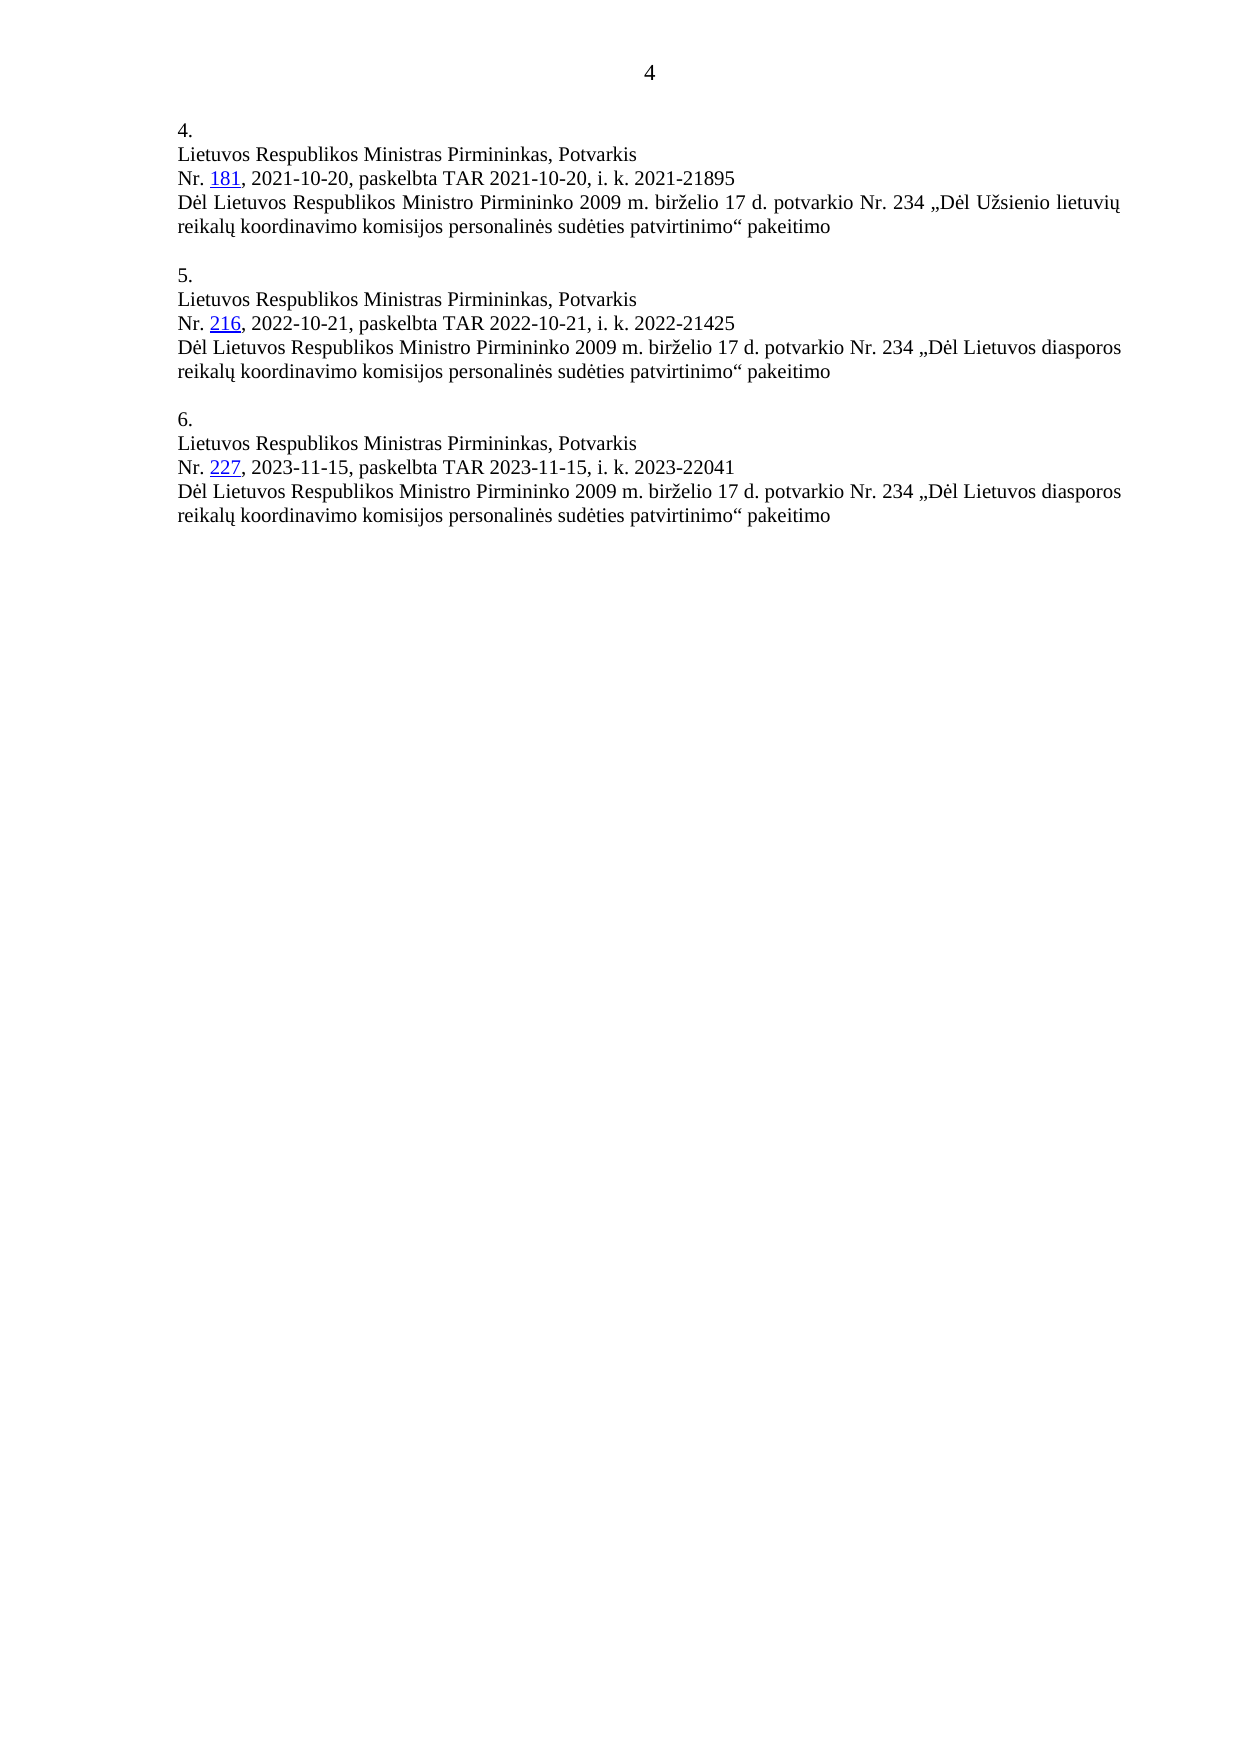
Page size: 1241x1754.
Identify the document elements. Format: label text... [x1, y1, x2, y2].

text 4. [177, 118, 1122, 142]
text Dėl Lietuvos Respublikos Ministro Pirmininko 2009 m. birželio 17 d. potvarkio Nr. 234 „Dėl Lietuvos diasporos reikalų koordinavimo komisijos personalinės sudėties patvirtinimo“ pakeitimo [177, 479, 1122, 527]
text Dėl Lietuvos Respublikos Ministro Pirmininko 2009 m. birželio 17 d. potvarkio Nr. 234 „Dėl Lietuvos diasporos reikalų koordinavimo komisijos personalinės sudėties patvirtinimo“ pakeitimo [177, 335, 1122, 383]
text 6. [177, 407, 1122, 431]
text Dėl Lietuvos Respublikos Ministro Pirmininko 2009 m. birželio 17 d. potvarkio Nr. 234 „Dėl Užsienio lietuvių reikalų koordinavimo komisijos personalinės sudėties patvirtinimo“ pakeitimo [177, 190, 1122, 238]
text Nr. 227, 2023-11-15, paskelbta TAR 2023-11-15, i. k. 2023-22041 [177, 455, 1122, 479]
text 5. [177, 262, 1122, 287]
text Lietuvos Respublikos Ministras Pirmininkas, Potvarkis [177, 431, 1122, 455]
text Lietuvos Respublikos Ministras Pirmininkas, Potvarkis [177, 287, 1122, 311]
text Nr. 181, 2021-10-20, paskelbta TAR 2021-10-20, i. k. 2021-21895 [177, 166, 1122, 190]
text Lietuvos Respublikos Ministras Pirmininkas, Potvarkis [177, 142, 1122, 166]
text Nr. 216, 2022-10-21, paskelbta TAR 2022-10-21, i. k. 2022-21425 [177, 311, 1122, 335]
